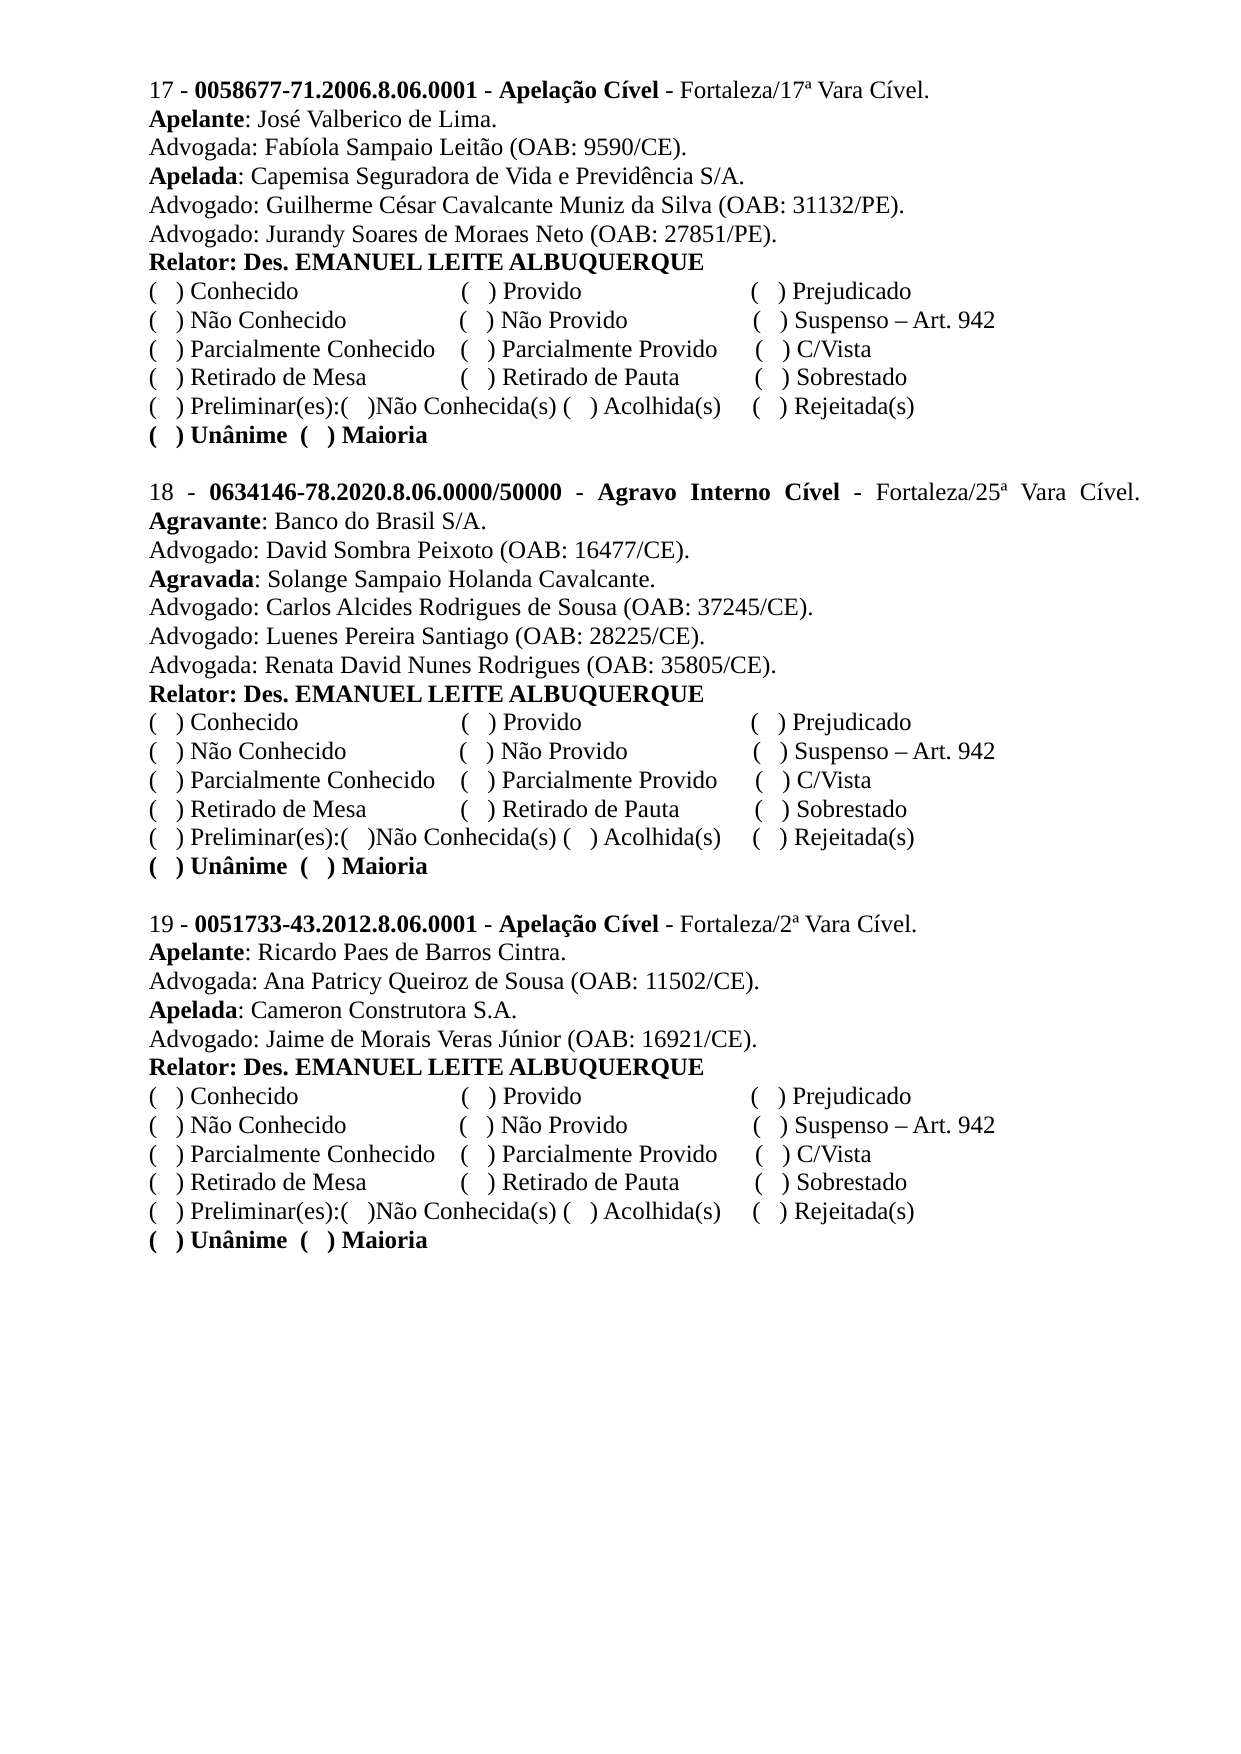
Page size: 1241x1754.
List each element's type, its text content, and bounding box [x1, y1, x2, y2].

text ( ) Conhecido ( ) Provido ( ) Prejudicado [148, 276, 1141, 305]
text ( ) Retirado de Mesa ( ) Retirado de Pauta ( ) Sobrestado [148, 362, 1158, 391]
text 17 - 0058677-71.2006.8.06.0001 - Apelação Cível - Fortaleza/17ª Vara Cível. [148, 75, 1141, 104]
text ( ) Parcialmente Conhecido ( ) Parcialmente Provido ( ) C/Vista [148, 765, 1158, 794]
text ( ) Unânime ( ) Maioria [148, 851, 1158, 880]
text ( ) Unânime ( ) Maioria [148, 420, 1158, 449]
text Relator: Des. EMANUEL LEITE ALBUQUERQUE [148, 679, 1141, 707]
text Advogada: Fabíola Sampaio Leitão (OAB: 9590/CE). [148, 132, 1141, 161]
text ( ) Não Conhecido ( ) Não Provido ( ) Suspenso – Art. 942 [148, 1110, 1158, 1139]
text ( ) Retirado de Mesa ( ) Retirado de Pauta ( ) Sobrestado [148, 1167, 1158, 1196]
text ( ) Não Conhecido ( ) Não Provido ( ) Suspenso – Art. 942 [148, 305, 1158, 334]
text Advogada: Ana Patricy Queiroz de Sousa (OAB: 11502/CE). [148, 966, 1141, 995]
text ( ) Conhecido ( ) Provido ( ) Prejudicado [148, 1081, 1141, 1110]
text 18 - 0634146-78.2020.8.06.0000/50000 - Agravo Interno Cível - Fortaleza/25ª Vara Cível. Agravante: Banco do Brasil S/A. [148, 477, 1141, 535]
text Apelante: José Valberico de Lima. [148, 104, 1141, 132]
text Relator: Des. EMANUEL LEITE ALBUQUERQUE [148, 247, 1141, 276]
text Advogado: Jaime de Morais Veras Júnior (OAB: 16921/CE). [148, 1024, 1141, 1052]
text ( ) Não Conhecido ( ) Não Provido ( ) Suspenso – Art. 942 [148, 736, 1158, 765]
text ( ) Unânime ( ) Maioria [148, 1225, 1158, 1254]
text ( ) Preliminar(es):( )Não Conhecida(s) ( ) Acolhida(s) ( ) Rejeitada(s) [148, 1196, 1158, 1225]
text ( ) Preliminar(es):( )Não Conhecida(s) ( ) Acolhida(s) ( ) Rejeitada(s) [148, 822, 1158, 851]
text Advogado: Guilherme César Cavalcante Muniz da Silva (OAB: 31132/PE). [148, 190, 1141, 219]
text ( ) Conhecido ( ) Provido ( ) Prejudicado [148, 707, 1141, 736]
text ( ) Parcialmente Conhecido ( ) Parcialmente Provido ( ) C/Vista [148, 1139, 1158, 1167]
text Advogado: Luenes Pereira Santiago (OAB: 28225/CE). [148, 621, 1141, 650]
text 19 - 0051733-43.2012.8.06.0001 - Apelação Cível - Fortaleza/2ª Vara Cível. [148, 909, 1141, 937]
text Advogado: Carlos Alcides Rodrigues de Sousa (OAB: 37245/CE). [148, 592, 1141, 621]
text Apelada: Capemisa Seguradora de Vida e Previdência S/A. [148, 161, 1141, 190]
text Advogado: Jurandy Soares de Moraes Neto (OAB: 27851/PE). [148, 219, 1141, 247]
text Apelante: Ricardo Paes de Barros Cintra. [148, 937, 1141, 966]
text Advogado: David Sombra Peixoto (OAB: 16477/CE). [148, 535, 1141, 564]
text Relator: Des. EMANUEL LEITE ALBUQUERQUE [148, 1052, 1141, 1081]
text ( ) Preliminar(es):( )Não Conhecida(s) ( ) Acolhida(s) ( ) Rejeitada(s) [148, 391, 1158, 420]
text ( ) Retirado de Mesa ( ) Retirado de Pauta ( ) Sobrestado [148, 794, 1158, 822]
text Apelada: Cameron Construtora S.A. [148, 995, 1141, 1024]
text Agravada: Solange Sampaio Holanda Cavalcante. [148, 564, 1141, 592]
text Advogada: Renata David Nunes Rodrigues (OAB: 35805/CE). [148, 650, 1141, 679]
text ( ) Parcialmente Conhecido ( ) Parcialmente Provido ( ) C/Vista [148, 334, 1158, 362]
